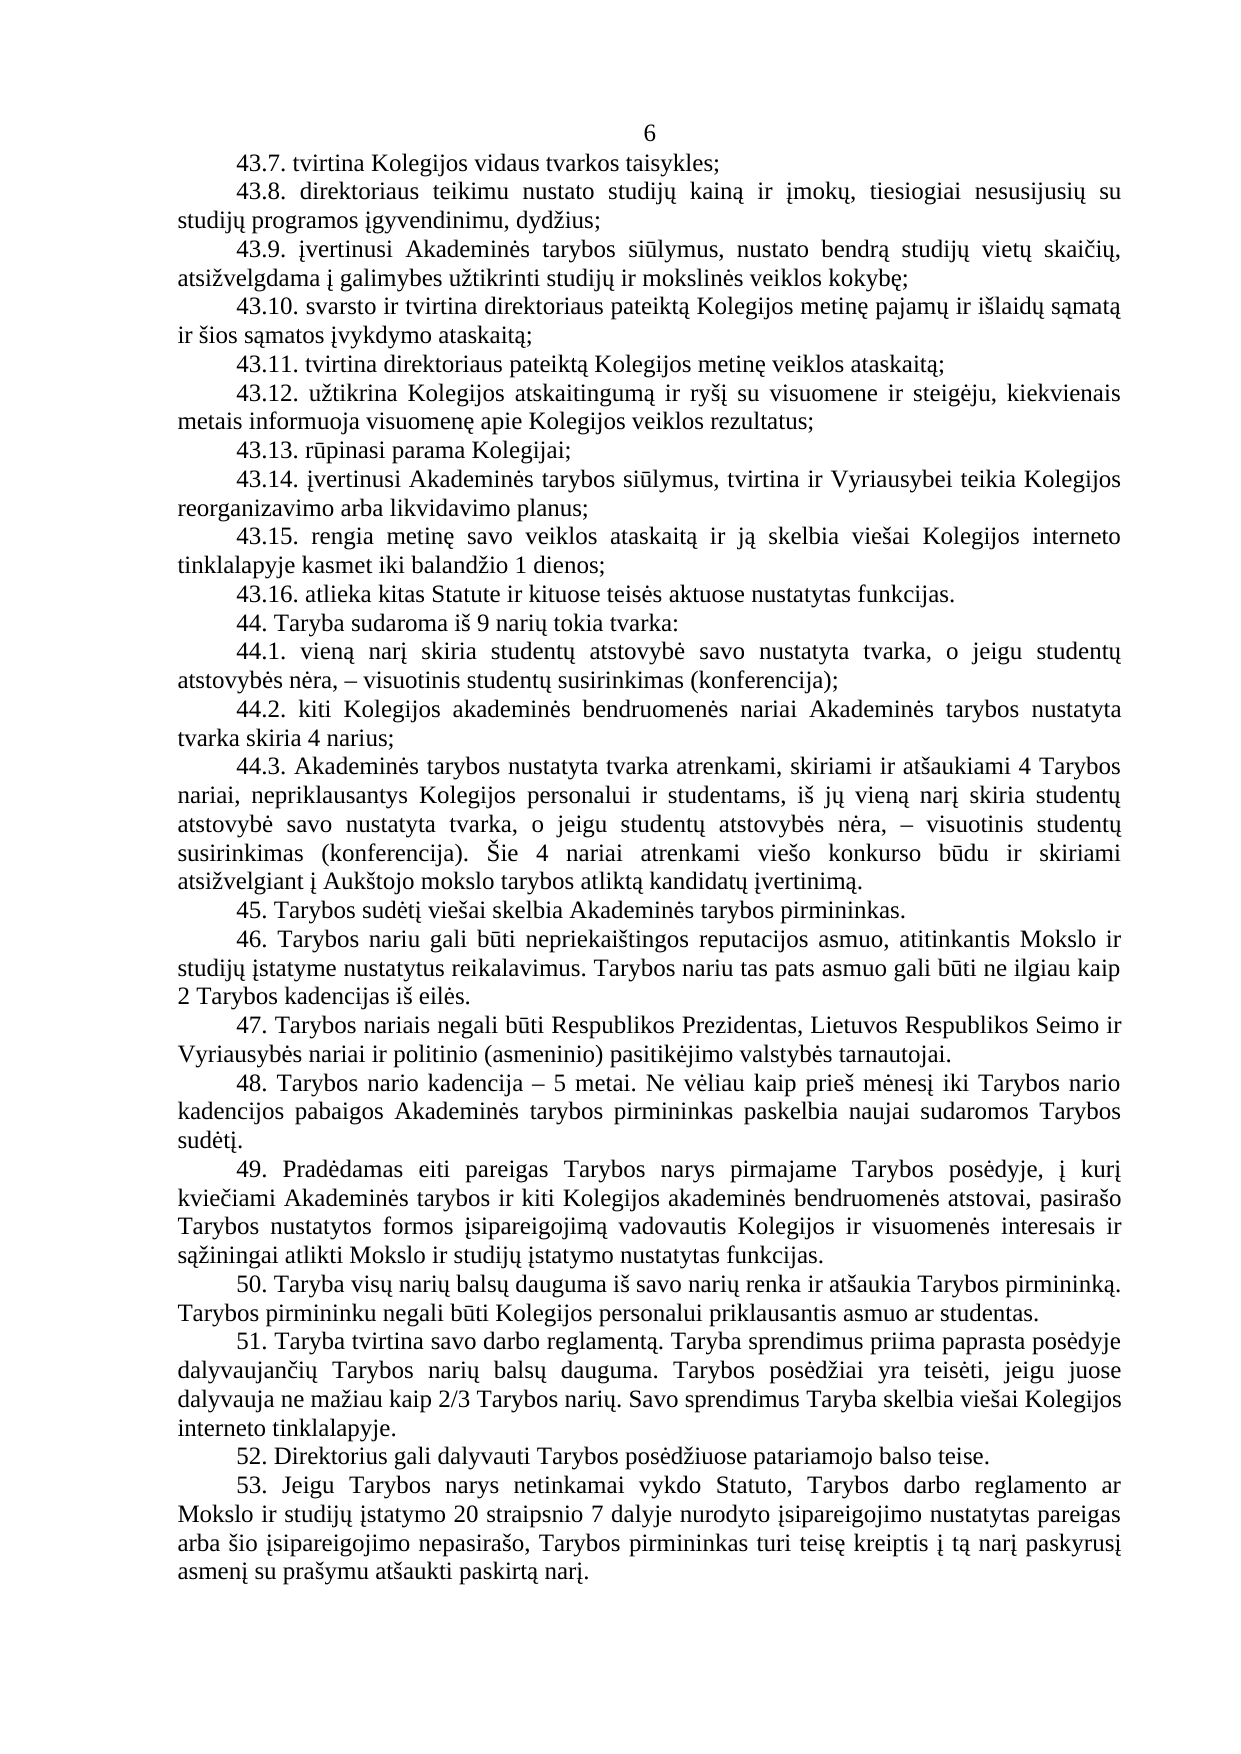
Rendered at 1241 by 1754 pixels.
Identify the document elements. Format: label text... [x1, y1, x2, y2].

text 47. Tarybos nariais negali būti Respublikos Prezidentas, Lietuvos Respublikos Seimo ir Vyriausybės nariai ir politinio (asmeninio) pasitikėjimo valstybės tarnautojai. [177, 1010, 1122, 1068]
text 50. Taryba visų narių balsų dauguma iš savo narių renka ir atšaukia Tarybos pirmininką. Tarybos pirmininku negali būti Kolegijos personalui priklausantis asmuo ar studentas. [177, 1269, 1122, 1326]
text 52. Direktorius gali dalyvauti Tarybos posėdžiuose patariamojo balso teise. [177, 1441, 1122, 1470]
text 44.2. kiti Kolegijos akademinės bendruomenės nariai Akademinės tarybos nustatyta tvarka skiria 4 narius; [177, 694, 1122, 751]
text 48. Tarybos nario kadencija – 5 metai. Ne vėliau kaip prieš mėnesį iki Tarybos nario kadencijos pabaigos Akademinės tarybos pirmininkas paskelbia naujai sudaromos Tarybos sudėtį. [177, 1068, 1122, 1154]
text 43.16. atlieka kitas Statute ir kituose teisės aktuose nustatytas funkcijas. [177, 579, 1122, 608]
text 44. Taryba sudaroma iš 9 narių tokia tvarka: [177, 608, 1122, 636]
text 43.8. direktoriaus teikimu nustato studijų kainą ir įmokų, tiesiogiai nesusijusių su studijų programos įgyvendinimu, dydžius; [177, 176, 1122, 234]
text 43.15. rengia metinę savo veiklos ataskaitą ir ją skelbia viešai Kolegijos interneto tinklalapyje kasmet iki balandžio 1 dienos; [177, 521, 1122, 579]
text 53. Jeigu Tarybos narys netinkamai vykdo Statuto, Tarybos darbo reglamento ar Mokslo ir studijų įstatymo 20 straipsnio 7 dalyje nurodyto įsipareigojimo nustatytas pareigas arba šio įsipareigojimo nepasirašo, Tarybos pirmininkas turi teisę kreiptis į tą narį paskyrusį asmenį su prašymu atšaukti paskirtą narį. [177, 1470, 1122, 1585]
text 44.3. Akademinės tarybos nustatyta tvarka atrenkami, skiriami ir atšaukiami 4 Tarybos nariai, nepriklausantys Kolegijos personalui ir studentams, iš jų vieną narį skiria studentų atstovybė savo nustatyta tvarka, o jeigu studentų atstovybės nėra, – visuotinis studentų susirinkimas (konferencija). Šie 4 nariai atrenkami viešo konkurso būdu ir skiriami atsižvelgiant į Aukštojo mokslo tarybos atliktą kandidatų įvertinimą. [177, 751, 1122, 895]
text 44.1. vieną narį skiria studentų atstovybė savo nustatyta tvarka, o jeigu studentų atstovybės nėra, – visuotinis studentų susirinkimas (konferencija); [177, 636, 1122, 694]
text 43.14. įvertinusi Akademinės tarybos siūlymus, tvirtina ir Vyriausybei teikia Kolegijos reorganizavimo arba likvidavimo planus; [177, 464, 1122, 521]
text 43.7. tvirtina Kolegijos vidaus tvarkos taisykles; [177, 148, 1122, 176]
text 43.11. tvirtina direktoriaus pateiktą Kolegijos metinę veiklos ataskaitą; [177, 349, 1122, 378]
text 43.13. rūpinasi parama Kolegijai; [177, 435, 1122, 464]
text 49. Pradėdamas eiti pareigas Tarybos narys pirmajame Tarybos posėdyje, į kurį kviečiami Akademinės tarybos ir kiti Kolegijos akademinės bendruomenės atstovai, pasirašo Tarybos nustatytos formos įsipareigojimą vadovautis Kolegijos ir visuomenės interesais ir sąžiningai atlikti Mokslo ir studijų įstatymo nustatytas funkcijas. [177, 1154, 1122, 1269]
text 43.10. svarsto ir tvirtina direktoriaus pateiktą Kolegijos metinę pajamų ir išlaidų sąmatą ir šios sąmatos įvykdymo ataskaitą; [177, 291, 1122, 349]
text 46. Tarybos nariu gali būti nepriekaištingos reputacijos asmuo, atitinkantis Mokslo ir studijų įstatyme nustatytus reikalavimus. Tarybos nariu tas pats asmuo gali būti ne ilgiau kaip 2 Tarybos kadencijas iš eilės. [177, 924, 1122, 1010]
text 43.9. įvertinusi Akademinės tarybos siūlymus, nustato bendrą studijų vietų skaičių, atsižvelgdama į galimybes užtikrinti studijų ir mokslinės veiklos kokybę; [177, 234, 1122, 291]
text 43.12. užtikrina Kolegijos atskaitingumą ir ryšį su visuomene ir steigėju, kiekvienais metais informuoja visuomenę apie Kolegijos veiklos rezultatus; [177, 378, 1122, 435]
text 51. Taryba tvirtina savo darbo reglamentą. Taryba sprendimus priima paprasta posėdyje dalyvaujančių Tarybos narių balsų dauguma. Tarybos posėdžiai yra teisėti, jeigu juose dalyvauja ne mažiau kaip 2/3 Tarybos narių. Savo sprendimus Taryba skelbia viešai Kolegijos interneto tinklalapyje. [177, 1326, 1122, 1441]
text 45. Tarybos sudėtį viešai skelbia Akademinės tarybos pirmininkas. [177, 895, 1122, 924]
